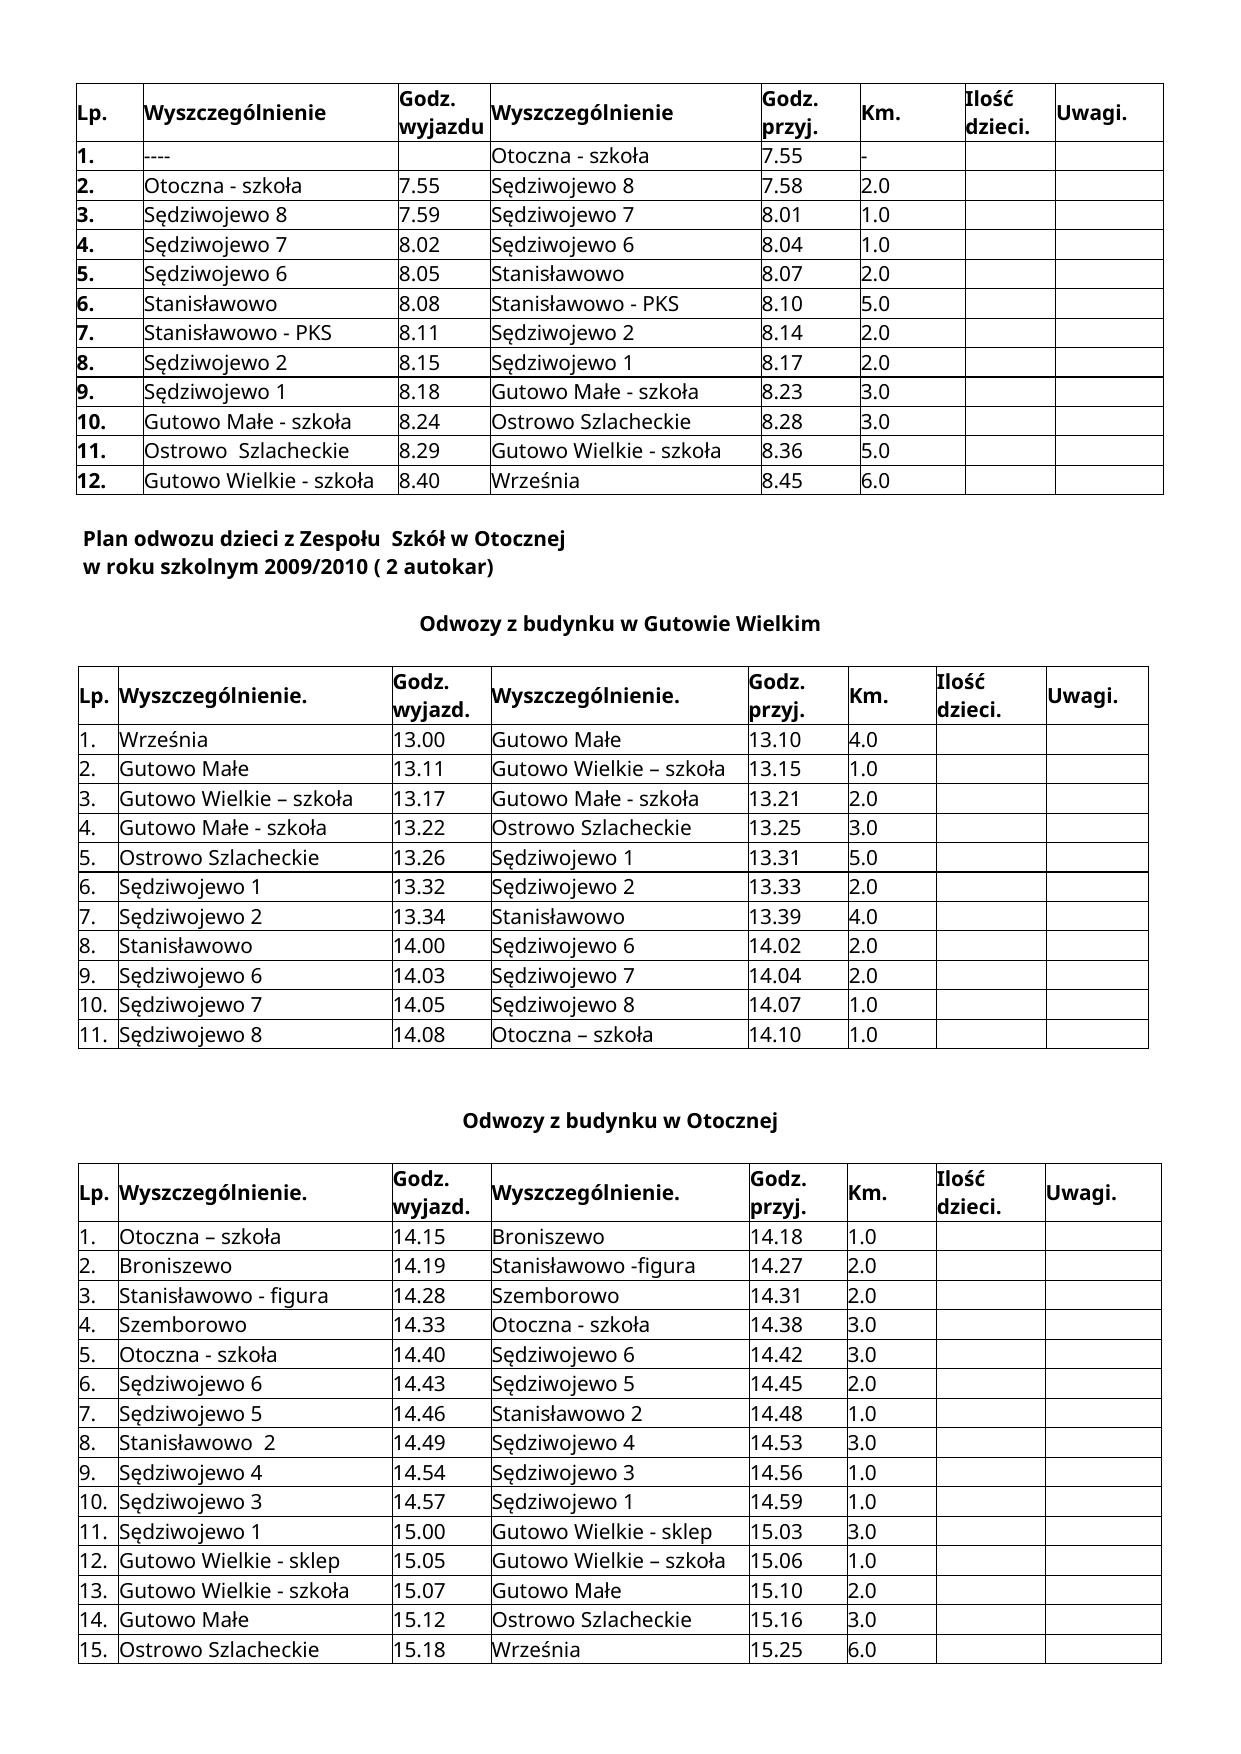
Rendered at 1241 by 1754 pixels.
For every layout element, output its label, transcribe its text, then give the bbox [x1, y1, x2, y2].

table_cell 13.15 [749, 755, 848, 783]
table_cell Sędziwojewo 8 [492, 990, 748, 1019]
table_cell Sędziwojewo 2 [492, 873, 748, 901]
table_cell Sędziwojewo 1 [119, 1517, 392, 1545]
table_cell 2.0 [849, 784, 936, 812]
table_header Uwagi. [1056, 84, 1163, 141]
table_cell 14.59 [750, 1487, 847, 1516]
table_cell 3.0 [848, 1605, 936, 1634]
table_cell [1046, 1605, 1161, 1634]
table_cell 15.00 [393, 1517, 491, 1545]
table_cell [937, 990, 1046, 1019]
table_cell 1.0 [848, 1222, 936, 1250]
table_cell [937, 1487, 1045, 1516]
table_cell [937, 1340, 1045, 1368]
table_cell Otoczna – szkoła [492, 1020, 748, 1048]
table_cell [937, 1310, 1045, 1339]
table_cell 7. [77, 319, 143, 347]
table_cell [1047, 902, 1148, 930]
table_cell - [861, 142, 965, 170]
table_cell 8.36 [762, 436, 860, 465]
table_cell 14.43 [393, 1369, 491, 1398]
table_cell [1056, 230, 1163, 258]
table_header Km. [861, 84, 965, 141]
table_cell 5.0 [861, 436, 965, 465]
table_cell 8.17 [762, 348, 860, 376]
table_cell [966, 201, 1055, 229]
table_cell [937, 931, 1046, 960]
table_cell 2.0 [848, 1576, 936, 1604]
table_cell 8.07 [762, 260, 860, 288]
table_cell Gutowo Małe [492, 725, 748, 753]
table_cell Sędziwojewo 5 [492, 1369, 749, 1398]
table_cell Sędziwojewo 5 [119, 1399, 392, 1427]
table_header Lp. [77, 84, 143, 141]
table_cell 15.18 [393, 1635, 491, 1663]
table_cell [1047, 725, 1148, 753]
table_cell [937, 1428, 1045, 1457]
table_cell 13.21 [749, 784, 848, 812]
table_cell Sędziwojewo 2 [491, 319, 761, 347]
table_cell 3. [79, 1281, 118, 1309]
table_cell 14.57 [393, 1487, 491, 1516]
table_header Lp. [79, 1164, 118, 1221]
table_cell Otoczna - szkoła [144, 171, 398, 199]
table_cell Gutowo Wielkie - szkoła [119, 1576, 392, 1604]
table_cell [966, 436, 1055, 465]
table_cell 13.10 [749, 725, 848, 753]
table_cell 2.0 [849, 873, 936, 901]
table_cell Sędziwojewo 6 [144, 260, 398, 288]
table_cell Gutowo Wielkie – szkoła [492, 755, 748, 783]
table_cell Ostrowo Szlacheckie [119, 1635, 392, 1663]
table_cell [1046, 1517, 1161, 1545]
table_cell 7.55 [762, 142, 860, 170]
table_cell 13.00 [393, 725, 491, 753]
table_cell [1047, 814, 1148, 842]
table_cell [1056, 319, 1163, 347]
table_cell [966, 142, 1055, 170]
table_cell 8.01 [762, 201, 860, 229]
table_cell [1046, 1340, 1161, 1368]
table_cell 14.28 [393, 1281, 491, 1309]
table_cell Sędziwojewo 1 [119, 873, 392, 901]
table_cell Sędziwojewo 1 [492, 843, 748, 871]
table_cell [966, 348, 1055, 376]
table_cell Sędziwojewo 8 [144, 201, 398, 229]
table_cell 14.54 [393, 1458, 491, 1486]
table_cell [1046, 1399, 1161, 1427]
table_cell Sędziwojewo 1 [144, 378, 398, 406]
table_cell Ostrowo Szlacheckie [119, 843, 392, 871]
table_cell 15.25 [750, 1635, 847, 1663]
table_cell 14.18 [750, 1222, 847, 1250]
table_cell 14.27 [750, 1251, 847, 1280]
table_cell Otoczna – szkoła [119, 1222, 392, 1250]
text w roku szkolnym 2009/2010 ( 2 autokar) [83, 552, 1157, 581]
table_cell 1.0 [849, 990, 936, 1019]
table_cell Otoczna - szkoła [491, 142, 761, 170]
table_cell Sędziwojewo 1 [492, 1487, 749, 1516]
table_cell 14.10 [749, 1020, 848, 1048]
table_cell Gutowo Małe - szkoła [144, 407, 398, 435]
table_cell 8.05 [399, 260, 490, 288]
table_cell Sędziwojewo 1 [491, 348, 761, 376]
table_cell 8.10 [762, 289, 860, 317]
table_cell 8.29 [399, 436, 490, 465]
table_cell 4.0 [849, 725, 936, 753]
table_cell 1. [79, 1222, 118, 1250]
table_cell Gutowo Wielkie - szkoła [144, 466, 398, 494]
table_cell [1056, 436, 1163, 465]
subtitle Plan odwozu dzieci z Zespołu Szkół w Otocznej [83, 524, 1157, 552]
table_cell 8.24 [399, 407, 490, 435]
table_cell Otoczna - szkoła [492, 1310, 749, 1339]
table_cell [1046, 1487, 1161, 1516]
table_cell 8.08 [399, 289, 490, 317]
table_cell Września [492, 1635, 749, 1663]
table_cell 3.0 [848, 1517, 936, 1545]
table_header Wyszczególnienie. [492, 1164, 749, 1221]
table_cell 3. [79, 784, 118, 812]
table_cell Września [491, 466, 761, 494]
table_cell 14.45 [750, 1369, 847, 1398]
table_cell 15.16 [750, 1605, 847, 1634]
table_cell [937, 725, 1046, 753]
table_cell 3.0 [848, 1428, 936, 1457]
table_cell 14.15 [393, 1222, 491, 1250]
table_cell Szemborowo [119, 1310, 392, 1339]
table_cell 1.0 [848, 1458, 936, 1486]
table_cell 3. [77, 201, 143, 229]
table_cell Gutowo Wielkie - sklep [119, 1546, 392, 1575]
table_cell 14.08 [393, 1020, 491, 1048]
table_cell 13.34 [393, 902, 491, 930]
table_cell Sędziwojewo 7 [119, 990, 392, 1019]
table_cell [966, 466, 1055, 494]
table_cell 8.04 [762, 230, 860, 258]
table_header Km. [849, 667, 936, 724]
table_cell 7.59 [399, 201, 490, 229]
table_cell 5.0 [861, 289, 965, 317]
table_cell Stanisławowo 2 [492, 1399, 749, 1427]
table_cell [937, 1546, 1045, 1575]
table_cell Gutowo Wielkie - szkoła [491, 436, 761, 465]
table_cell 1.0 [861, 230, 965, 258]
table_cell Szemborowo [492, 1281, 749, 1309]
table_cell 1.0 [848, 1399, 936, 1427]
table_cell [937, 784, 1046, 812]
table_cell 14.05 [393, 990, 491, 1019]
table_cell 2.0 [861, 319, 965, 347]
table_cell Sędziwojewo 8 [491, 171, 761, 199]
table_cell [1046, 1546, 1161, 1575]
table_cell 14.40 [393, 1340, 491, 1368]
table_cell 2.0 [861, 348, 965, 376]
table_cell 4.0 [849, 902, 936, 930]
table_cell Stanisławowo [491, 260, 761, 288]
table_cell Gutowo Wielkie – szkoła [119, 784, 392, 812]
table_cell [1047, 843, 1148, 871]
table_cell [937, 1635, 1045, 1663]
table_cell [1046, 1428, 1161, 1457]
table_cell 8. [79, 1428, 118, 1457]
table_cell [966, 230, 1055, 258]
table_header Godz. przyj. [749, 667, 848, 724]
table_cell Stanisławowo [119, 931, 392, 960]
table_cell [1046, 1310, 1161, 1339]
table_header Uwagi. [1047, 667, 1148, 724]
table_cell [1047, 1020, 1148, 1048]
table_cell Otoczna - szkoła [119, 1340, 392, 1368]
table_cell 13.17 [393, 784, 491, 812]
table_cell 1. [77, 142, 143, 170]
table_cell Gutowo Małe [119, 1605, 392, 1634]
table_cell 6. [77, 289, 143, 317]
table_cell 3.0 [849, 814, 936, 842]
table_cell 3.0 [861, 407, 965, 435]
table_cell [966, 378, 1055, 406]
table_cell 2. [79, 1251, 118, 1280]
table_cell 2.0 [848, 1251, 936, 1280]
table_cell 8. [77, 348, 143, 376]
table_cell 14.19 [393, 1251, 491, 1280]
table_cell 8.28 [762, 407, 860, 435]
table_cell [937, 1458, 1045, 1486]
table_cell Sędziwojewo 4 [119, 1458, 392, 1486]
table_cell 2.0 [849, 961, 936, 989]
table_cell Stanisławowo [492, 902, 748, 930]
table_cell 10. [79, 1487, 118, 1516]
table_cell [1056, 201, 1163, 229]
table_cell 8. [79, 931, 118, 960]
table_cell [1046, 1458, 1161, 1486]
table_cell [1046, 1635, 1161, 1663]
table_cell 4. [79, 814, 118, 842]
table_cell [937, 902, 1046, 930]
table_cell 6. [79, 1369, 118, 1398]
table_cell 15.07 [393, 1576, 491, 1604]
table_cell 8.45 [762, 466, 860, 494]
table_cell 12. [79, 1546, 118, 1575]
table_cell 14.42 [750, 1340, 847, 1368]
table_cell Gutowo Małe [492, 1576, 749, 1604]
table_cell Gutowo Wielkie – szkoła [492, 1546, 749, 1575]
table_cell [1056, 171, 1163, 199]
table_cell 14.03 [393, 961, 491, 989]
table_header Ilość dzieci. [937, 1164, 1045, 1221]
table_cell 11. [79, 1517, 118, 1545]
table_cell Ostrowo Szlacheckie [492, 814, 748, 842]
table_cell Sędziwojewo 3 [119, 1487, 392, 1516]
table_cell 8.40 [399, 466, 490, 494]
table_cell Sędziwojewo 2 [144, 348, 398, 376]
table_cell 11. [77, 436, 143, 465]
table_cell 14.56 [750, 1458, 847, 1486]
table_cell Sędziwojewo 6 [119, 1369, 392, 1398]
table_cell [937, 1369, 1045, 1398]
table_cell Sędziwojewo 7 [491, 201, 761, 229]
table_cell Gutowo Małe - szkoła [491, 378, 761, 406]
table_cell 7.58 [762, 171, 860, 199]
table_cell Stanisławowo - figura [119, 1281, 392, 1309]
table_cell Gutowo Małe - szkoła [119, 814, 392, 842]
table_cell 2.0 [848, 1369, 936, 1398]
table_cell [1056, 407, 1163, 435]
table_header Lp. [79, 667, 118, 724]
table_cell 15.06 [750, 1546, 847, 1575]
table_cell 4. [79, 1310, 118, 1339]
table_cell 13.39 [749, 902, 848, 930]
table_cell Sędziwojewo 3 [492, 1458, 749, 1486]
table_cell 14.00 [393, 931, 491, 960]
table_cell Ostrowo Szlacheckie [492, 1605, 749, 1634]
table_cell 14.04 [749, 961, 848, 989]
table_cell Sędziwojewo 6 [491, 230, 761, 258]
table_cell Stanisławowo - PKS [491, 289, 761, 317]
table_cell 8.02 [399, 230, 490, 258]
table_cell 7.55 [399, 171, 490, 199]
table_cell [1047, 784, 1148, 812]
table_cell 8.23 [762, 378, 860, 406]
table_cell Sędziwojewo 7 [492, 961, 748, 989]
table_cell 9. [79, 961, 118, 989]
table_cell 5.0 [849, 843, 936, 871]
table_cell 2.0 [848, 1281, 936, 1309]
table_cell [1046, 1281, 1161, 1309]
table_cell [937, 814, 1046, 842]
table_header Ilość dzieci. [966, 84, 1055, 141]
table_cell Sędziwojewo 6 [492, 1340, 749, 1368]
table_cell 1.0 [849, 1020, 936, 1048]
table_cell Września [119, 725, 392, 753]
table_header Godz. wyjazd. [393, 1164, 491, 1221]
table_header Godz. przyj. [750, 1164, 847, 1221]
table_header Wyszczególnienie [491, 84, 761, 141]
table_cell [937, 843, 1046, 871]
table_cell 14.02 [749, 931, 848, 960]
table_header Wyszczególnienie. [119, 1164, 392, 1221]
table_cell [937, 1605, 1045, 1634]
table_cell [937, 1517, 1045, 1545]
table_cell Stanisławowo 2 [119, 1428, 392, 1457]
table_cell Stanisławowo -figura [492, 1251, 749, 1280]
table_cell [1056, 260, 1163, 288]
table_cell [966, 260, 1055, 288]
table_cell 14.07 [749, 990, 848, 1019]
table_cell 13.11 [393, 755, 491, 783]
table_cell 1.0 [849, 755, 936, 783]
table_cell 13.26 [393, 843, 491, 871]
table_cell [937, 1222, 1045, 1250]
table_cell [937, 1281, 1045, 1309]
table_cell [1046, 1222, 1161, 1250]
table_header Ilość dzieci. [937, 667, 1046, 724]
table_cell 5. [79, 1340, 118, 1368]
table_cell Gutowo Małe - szkoła [492, 784, 748, 812]
table_cell Sędziwojewo 4 [492, 1428, 749, 1457]
table_cell Gutowo Małe [119, 755, 392, 783]
table_cell [937, 1020, 1046, 1048]
table_cell 13.32 [393, 873, 491, 901]
table_cell Ostrowo Szlacheckie [491, 407, 761, 435]
table_cell [1056, 466, 1163, 494]
table_cell [1047, 990, 1148, 1019]
table_cell [937, 961, 1046, 989]
table_cell 2. [79, 755, 118, 783]
table_cell 14.33 [393, 1310, 491, 1339]
table_cell 2. [77, 171, 143, 199]
table_cell 13. [79, 1576, 118, 1604]
table_cell Broniszewo [492, 1222, 749, 1250]
table_cell 11. [79, 1020, 118, 1048]
subtitle Odwozy z budynku w Otocznej [83, 1106, 1157, 1134]
table_cell [399, 142, 490, 170]
table_cell 5. [79, 843, 118, 871]
table_cell Sędziwojewo 6 [119, 961, 392, 989]
table_cell 2.0 [849, 931, 936, 960]
table_cell 6.0 [861, 466, 965, 494]
table_cell 14.31 [750, 1281, 847, 1309]
table_cell [937, 1399, 1045, 1427]
table_header Wyszczególnienie. [119, 667, 392, 724]
table_cell 4. [77, 230, 143, 258]
table_cell 6.0 [848, 1635, 936, 1663]
table_cell [1047, 931, 1148, 960]
table_cell 10. [77, 407, 143, 435]
table_cell 8.15 [399, 348, 490, 376]
table_cell [937, 873, 1046, 901]
table_cell 14.53 [750, 1428, 847, 1457]
table_cell Stanisławowo - PKS [144, 319, 398, 347]
table_cell 2.0 [861, 171, 965, 199]
table_header Godz. wyjazdu [399, 84, 490, 141]
table_header Wyszczególnienie. [492, 667, 748, 724]
table_cell 1.0 [848, 1487, 936, 1516]
table_cell [966, 171, 1055, 199]
table_cell Sędziwojewo 8 [119, 1020, 392, 1048]
table_cell [1056, 142, 1163, 170]
table_cell 12. [77, 466, 143, 494]
table_cell 6. [79, 873, 118, 901]
table_cell 14.38 [750, 1310, 847, 1339]
table_cell ---- [144, 142, 398, 170]
table_header Km. [848, 1164, 936, 1221]
table_cell Sędziwojewo 6 [492, 931, 748, 960]
table_cell 3.0 [848, 1340, 936, 1368]
table_header Uwagi. [1046, 1164, 1161, 1221]
table_cell 3.0 [848, 1310, 936, 1339]
table_cell 2.0 [861, 260, 965, 288]
table_cell [966, 289, 1055, 317]
table_cell Sędziwojewo 7 [144, 230, 398, 258]
table_header Godz. przyj. [762, 84, 860, 141]
table_cell [1047, 961, 1148, 989]
table_header Godz. wyjazd. [393, 667, 491, 724]
table_cell [937, 1251, 1045, 1280]
table_header Wyszczególnienie [144, 84, 398, 141]
table_cell [1056, 289, 1163, 317]
table_cell Gutowo Wielkie - sklep [492, 1517, 749, 1545]
table_cell [966, 407, 1055, 435]
table_cell 13.22 [393, 814, 491, 842]
table_cell [1046, 1369, 1161, 1398]
table_cell [1056, 378, 1163, 406]
table_cell 7. [79, 902, 118, 930]
table_cell [1047, 873, 1148, 901]
table_cell Stanisławowo [144, 289, 398, 317]
table_cell 14. [79, 1605, 118, 1634]
table_cell 14.49 [393, 1428, 491, 1457]
table_cell [1046, 1251, 1161, 1280]
table_cell 15. [79, 1635, 118, 1663]
table_cell 8.14 [762, 319, 860, 347]
subtitle Odwozy z budynku w Gutowie Wielkim [83, 609, 1157, 638]
table_cell Broniszewo [119, 1251, 392, 1280]
table_cell 15.05 [393, 1546, 491, 1575]
table_cell 1.0 [848, 1546, 936, 1575]
table_cell 9. [79, 1458, 118, 1486]
table_cell Sędziwojewo 2 [119, 902, 392, 930]
table_cell 15.03 [750, 1517, 847, 1545]
table_cell [1056, 348, 1163, 376]
table_cell [966, 319, 1055, 347]
table_cell 13.31 [749, 843, 848, 871]
table_cell 14.46 [393, 1399, 491, 1427]
table_cell [1046, 1576, 1161, 1604]
table_cell Ostrowo Szlacheckie [144, 436, 398, 465]
table_cell [937, 755, 1046, 783]
table_cell 3.0 [861, 378, 965, 406]
table_cell 9. [77, 378, 143, 406]
table_cell 13.25 [749, 814, 848, 842]
table_cell 1.0 [861, 201, 965, 229]
table_cell 5. [77, 260, 143, 288]
table_cell 15.12 [393, 1605, 491, 1634]
table_cell 14.48 [750, 1399, 847, 1427]
table_cell 7. [79, 1399, 118, 1427]
table_cell 8.18 [399, 378, 490, 406]
table_cell 1. [79, 725, 118, 753]
table_cell 13.33 [749, 873, 848, 901]
table_cell [937, 1576, 1045, 1604]
table_cell [1047, 755, 1148, 783]
table_cell 15.10 [750, 1576, 847, 1604]
table_cell 8.11 [399, 319, 490, 347]
table_cell 10. [79, 990, 118, 1019]
